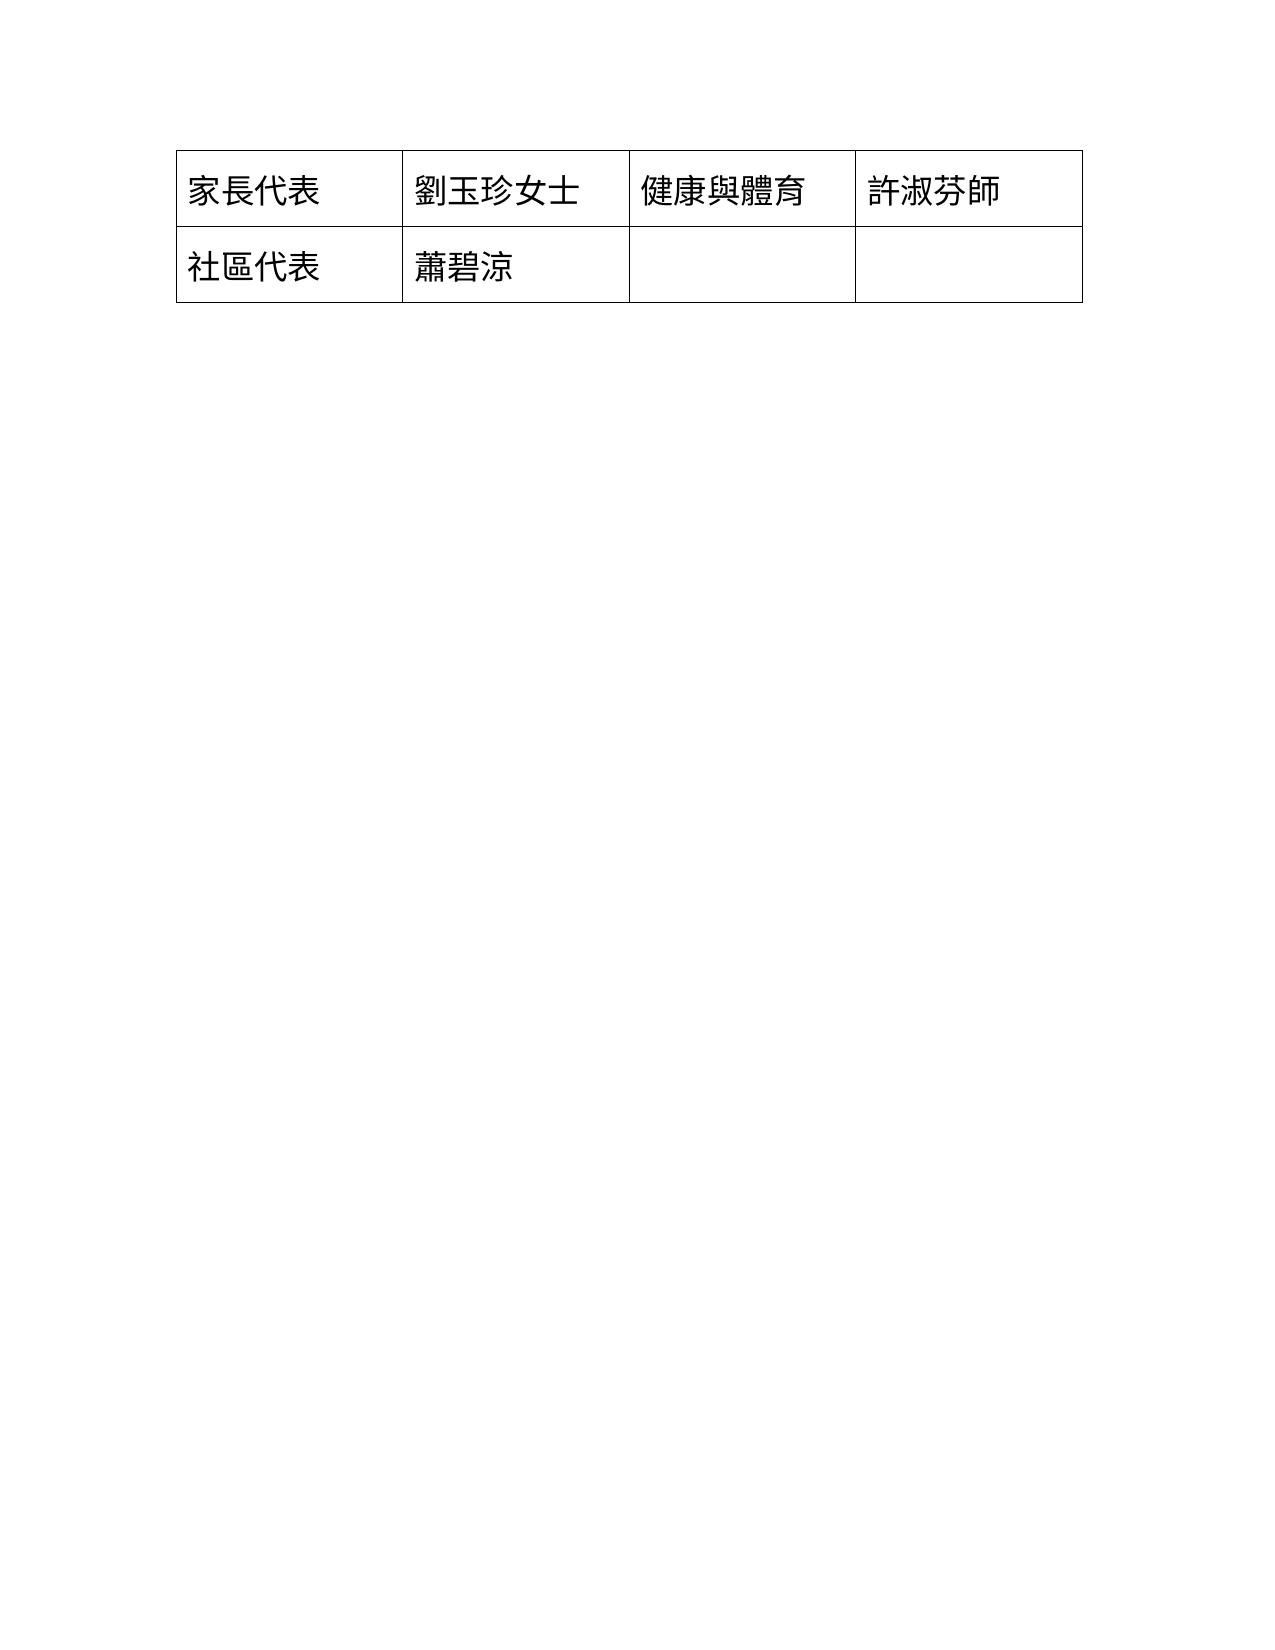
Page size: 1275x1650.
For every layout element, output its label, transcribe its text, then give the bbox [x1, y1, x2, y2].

table_cell 劉玉珍女士 [403, 151, 629, 226]
table_cell 許淑芬師 [856, 151, 1082, 226]
table_cell [856, 227, 1082, 302]
table_cell 蕭碧涼 [403, 227, 629, 302]
table_cell 健康與體育 [630, 151, 855, 226]
table_cell [630, 227, 855, 302]
table_cell 家長代表 [177, 151, 402, 226]
table_cell 社區代表 [177, 227, 402, 302]
